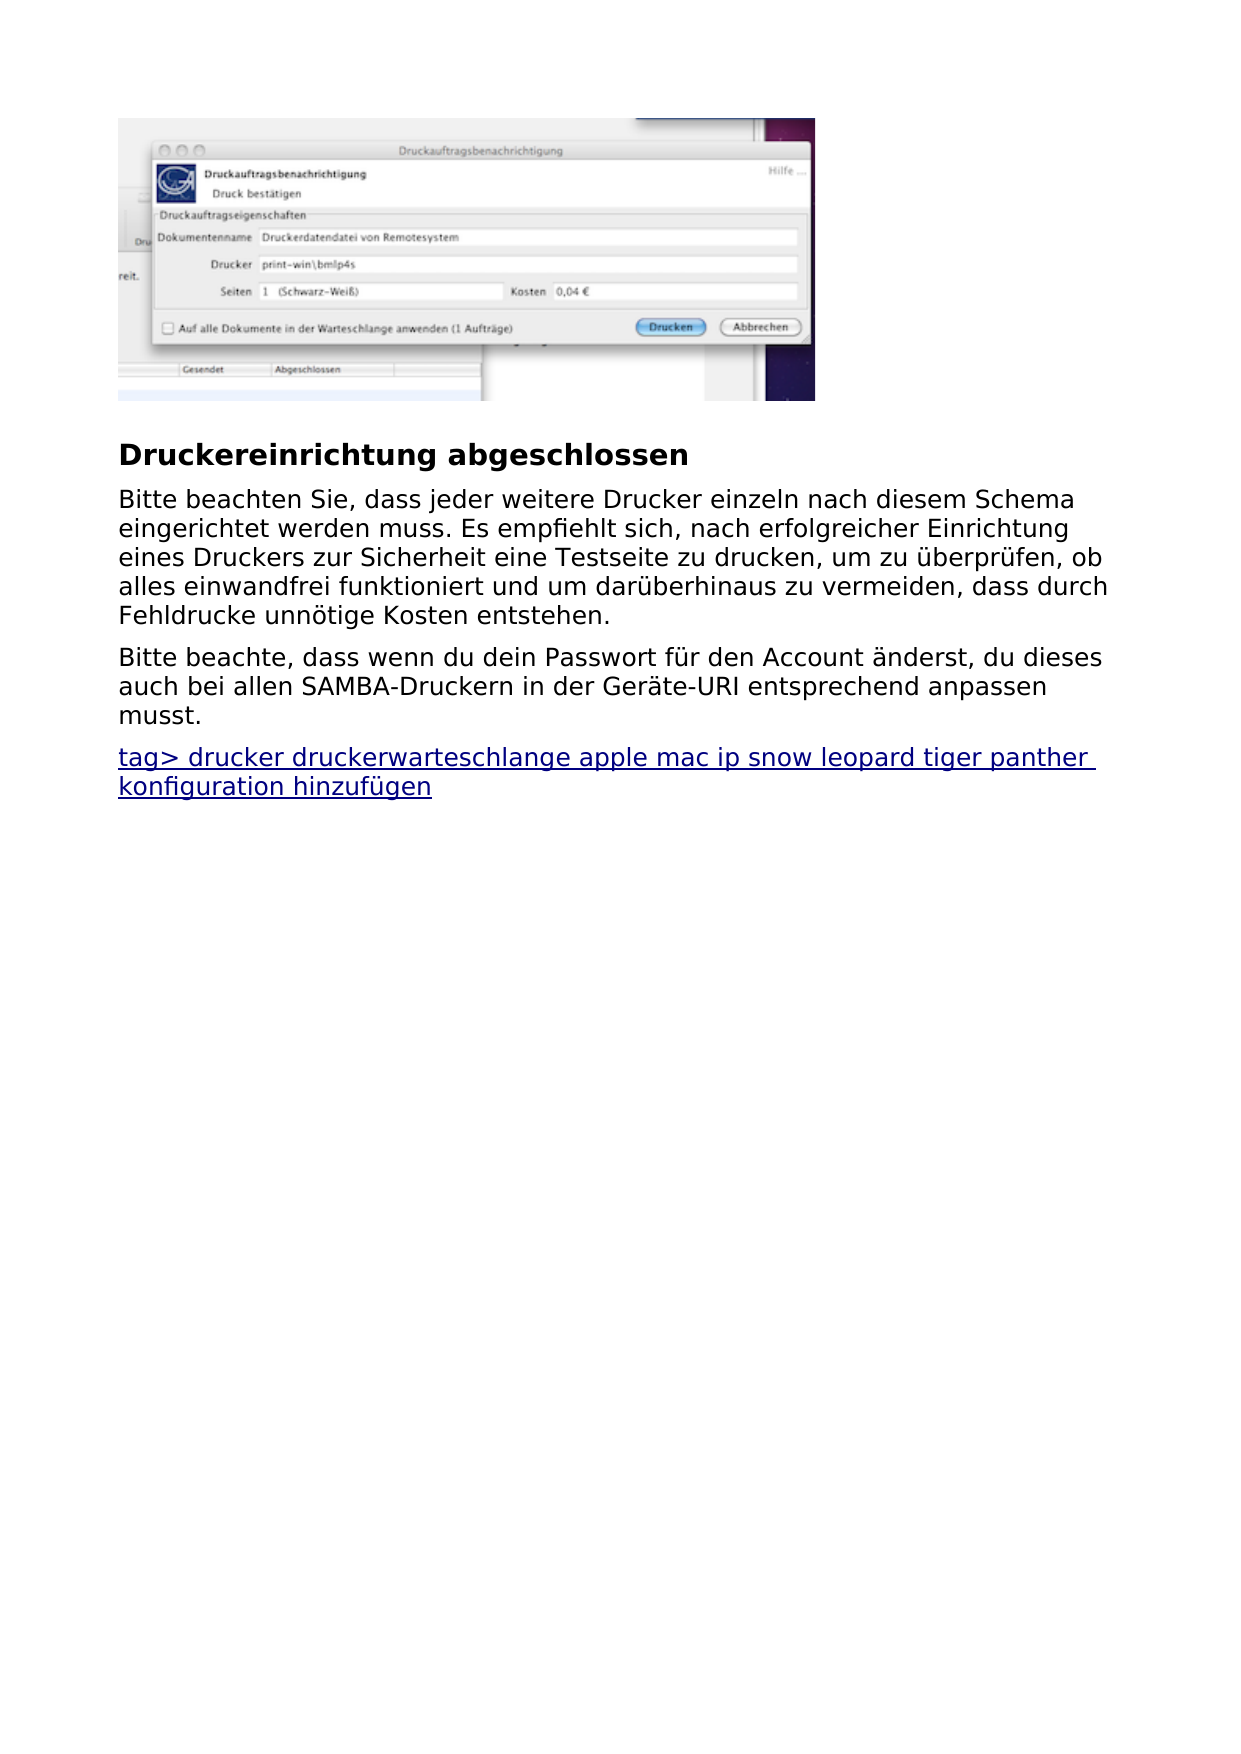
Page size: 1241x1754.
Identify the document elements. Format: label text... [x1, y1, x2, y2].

text Bitte beachte, dass wenn du dein Passwort für den Account änderst, du dieses auch bei allen SAMBA-Druckern in der Geräte-URI entsprechend anpassen musst. [118, 643, 1122, 731]
text tag> drucker druckerwarteschlange apple mac ip snow leopard tiger panther konfiguration hinzufügen [118, 743, 1122, 802]
picture [118, 118, 815, 401]
text Bitte beachten Sie, dass jeder weitere Drucker einzeln nach diesem Schema eingerichtet werden muss. Es empfiehlt sich, nach erfolgreicher Einrichtung eines Druckers zur Sicherheit eine Testseite zu drucken, um zu überprüfen, ob alles einwandfrei funktioniert und um darüberhinaus zu vermeiden, dass durch Fehldrucke unnötige Kosten entstehen. [118, 485, 1122, 631]
subtitle Druckereinrichtung abgeschlossen [118, 438, 1122, 472]
